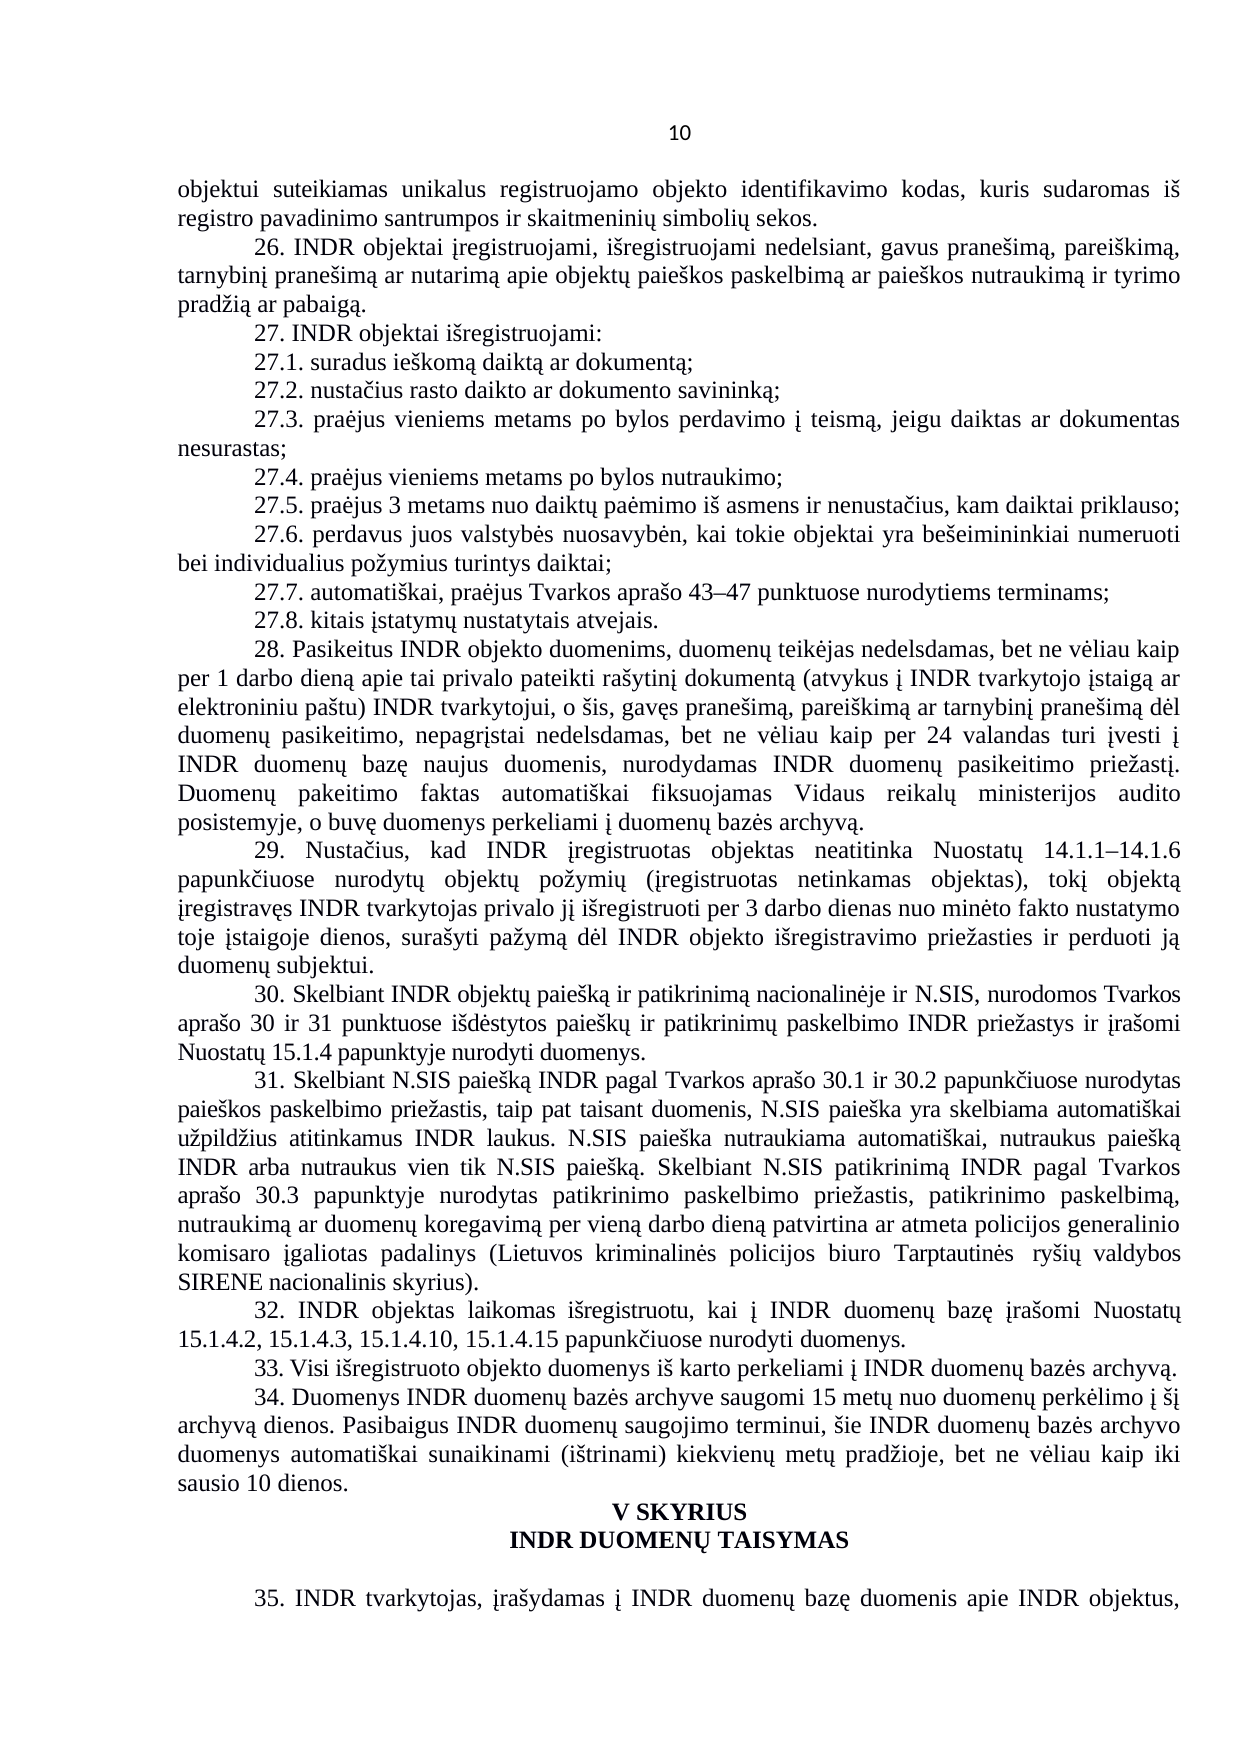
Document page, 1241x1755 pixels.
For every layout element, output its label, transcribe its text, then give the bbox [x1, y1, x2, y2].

text 32. INDR objektas laikomas išregistruotu, kai į INDR duomenų bazę įrašomi Nuostatų 15.1.4.2, 15.1.4.3, 15.1.4.10, 15.1.4.15 papunkčiuose nurodyti duomenys. [177, 1295, 1181, 1353]
text 28. Pasikeitus INDR objekto duomenims, duomenų teikėjas nedelsdamas, bet ne vėliau kaip per 1 darbo dieną apie tai privalo pateikti rašytinį dokumentą (atvykus į INDR tvarkytojo įstaigą ar elektroniniu paštu) INDR tvarkytojui, o šis, gavęs pranešimą, pareiškimą ar tarnybinį pranešimą dėl duomenų pasikeitimo, nepagrįstai nedelsdamas, bet ne vėliau kaip per 24 valandas turi įvesti į INDR duomenų bazę naujus duomenis, nurodydamas INDR duomenų pasikeitimo priežastį. Duomenų pakeitimo faktas automatiškai fiksuojamas Vidaus reikalų ministerijos audito posistemyje, o buvę duomenys perkeliami į duomenų bazės archyvą. [177, 634, 1181, 835]
text 27.7. automatiškai, praėjus Tvarkos aprašo 43–47 punktuose nurodytiems terminams; [177, 577, 1181, 605]
text 27.4. praėjus vieniems metams po bylos nutraukimo; [177, 462, 1181, 490]
text 34. Duomenys INDR duomenų bazės archyve saugomi 15 metų nuo duomenų perkėlimo į šį archyvą dienos. Pasibaigus INDR duomenų saugojimo terminui, šie INDR duomenų bazės archyvo duomenys automatiškai sunaikinami (ištrinami) kiekvienų metų pradžioje, bet ne vėliau kaip iki sausio 10 dienos. [177, 1382, 1181, 1497]
text 35. INDR tvarkytojas, įrašydamas į INDR duomenų bazę duomenis apie INDR objektus, [177, 1583, 1181, 1612]
text 27.3. praėjus vieniems metams po bylos perdavimo į teismą, jeigu daiktas ar dokumentas nesurastas; [177, 404, 1181, 462]
text 27.6. perdavus juos valstybės nuosavybėn, kai tokie objektai yra bešeimininkiai numeruoti bei individualius požymius turintys daiktai; [177, 519, 1181, 577]
text 30. Skelbiant INDR objektų paiešką ir patikrinimą nacionalinėje ir N.SIS, nurodomos Tvarkos aprašo 30 ir 31 punktuose išdėstytos paieškų ir patikrinimų paskelbimo INDR priežastys ir įrašomi Nuostatų 15.1.4 papunktyje nurodyti duomenys. [177, 979, 1181, 1065]
text 27.2. nustačius rasto daikto ar dokumento savininką; [177, 375, 1181, 404]
text INDR DUOMENŲ TAISYMAS [177, 1525, 1181, 1554]
text V SKYRIUS [177, 1497, 1181, 1525]
text 27.8. kitais įstatymų nustatytais atvejais. [177, 605, 1181, 634]
text 26. INDR objektai įregistruojami, išregistruojami nedelsiant, gavus pranešimą, pareiškimą, tarnybinį pranešimą ar nutarimą apie objektų paieškos paskelbimą ar paieškos nutraukimą ir tyrimo pradžią ar pabaigą. [177, 232, 1181, 318]
text 31. Skelbiant N.SIS paiešką INDR pagal Tvarkos aprašo 30.1 ir 30.2 papunkčiuose nurodytas paieškos paskelbimo priežastis, taip pat taisant duomenis, N.SIS paieška yra skelbiama automatiškai užpildžius atitinkamus INDR laukus. N.SIS paieška nutraukiama automatiškai, nutraukus paiešką INDR arba nutraukus vien tik N.SIS paiešką. Skelbiant N.SIS patikrinimą INDR pagal Tvarkos aprašo 30.3 papunktyje nurodytas patikrinimo paskelbimo priežastis, patikrinimo paskelbimą, nutraukimą ar duomenų koregavimą per vieną darbo dieną patvirtina ar atmeta policijos generalinio komisaro įgaliotas padalinys (Lietuvos kriminalinės policijos biuro Tarptautinės ryšių valdybos SIRENE nacionalinis skyrius). [177, 1065, 1181, 1295]
text 27. INDR objektai išregistruojami: [177, 318, 1181, 347]
text 27.1. suradus ieškomą daiktą ar dokumentą; [177, 347, 1181, 375]
text 29. Nustačius, kad INDR įregistruotas objektas neatitinka Nuostatų 14.1.1–14.1.6 papunkčiuose nurodytų objektų požymių (įregistruotas netinkamas objektas), tokį objektą įregistravęs INDR tvarkytojas privalo jį išregistruoti per 3 darbo dienas nuo minėto fakto nustatymo toje įstaigoje dienos, surašyti pažymą dėl INDR objekto išregistravimo priežasties ir perduoti ją duomenų subjektui. [177, 835, 1181, 979]
text 33. Visi išregistruoto objekto duomenys iš karto perkeliami į INDR duomenų bazės archyvą. [177, 1353, 1181, 1382]
text objektui suteikiamas unikalus registruojamo objekto identifikavimo kodas, kuris sudaromas iš registro pavadinimo santrumpos ir skaitmeninių simbolių sekos. [177, 174, 1181, 232]
text 27.5. praėjus 3 metams nuo daiktų paėmimo iš asmens ir nenustačius, kam daiktai priklauso; [177, 490, 1181, 519]
